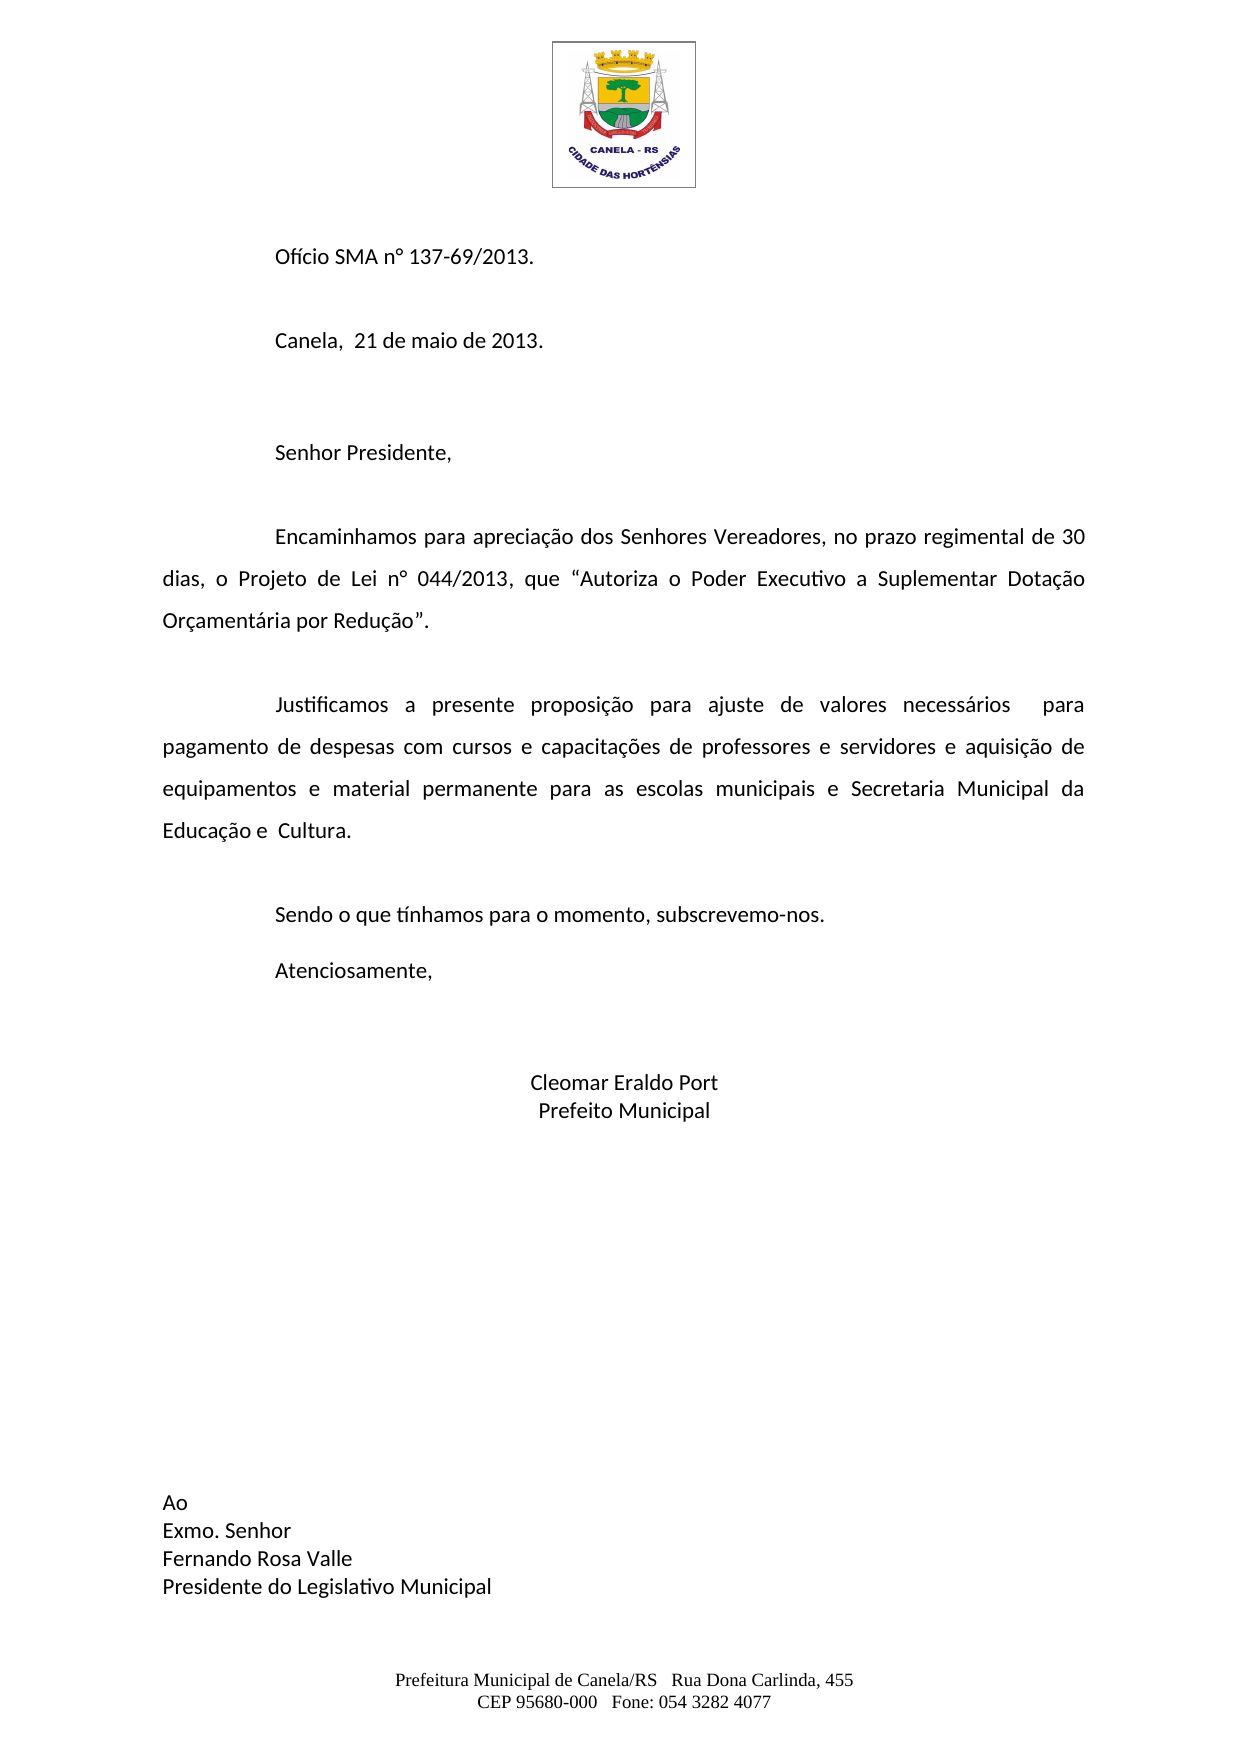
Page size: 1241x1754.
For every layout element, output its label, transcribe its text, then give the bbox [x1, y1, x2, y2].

text Exmo. Senhor [162, 1516, 1086, 1544]
text Ao [162, 1488, 1086, 1516]
text Cleomar Eraldo Port [162, 1068, 1086, 1096]
text Justificamos a presente proposição para ajuste de valores necessários para pagamento de despesas com cursos e capacitações de professores e servidores e aquisição de equipamentos e material permanente para as escolas municipais e Secretaria Municipal da Educação e Cultura. [162, 690, 1086, 844]
text Atenciosamente, [162, 956, 1086, 984]
text Fernando Rosa Valle [162, 1544, 1086, 1572]
text Prefeito Municipal [162, 1096, 1086, 1124]
text Canela, 21 de maio de 2013. [162, 326, 1086, 354]
text Senhor Presidente, [162, 438, 1086, 466]
text Ofício SMA n° 137-69/2013. [162, 242, 1086, 270]
picture [568, 50, 680, 179]
text Encaminhamos para apreciação dos Senhores Vereadores, no prazo regimental de 30 dias, o Projeto de Lei n° 044/2013, que “Autoriza o Poder Executivo a Suplementar Dotação Orçamentária por Redução”. [162, 522, 1086, 634]
text Sendo o que tínhamos para o momento, subscrevemo-nos. [162, 900, 1086, 928]
text Presidente do Legislativo Municipal [162, 1572, 1086, 1601]
